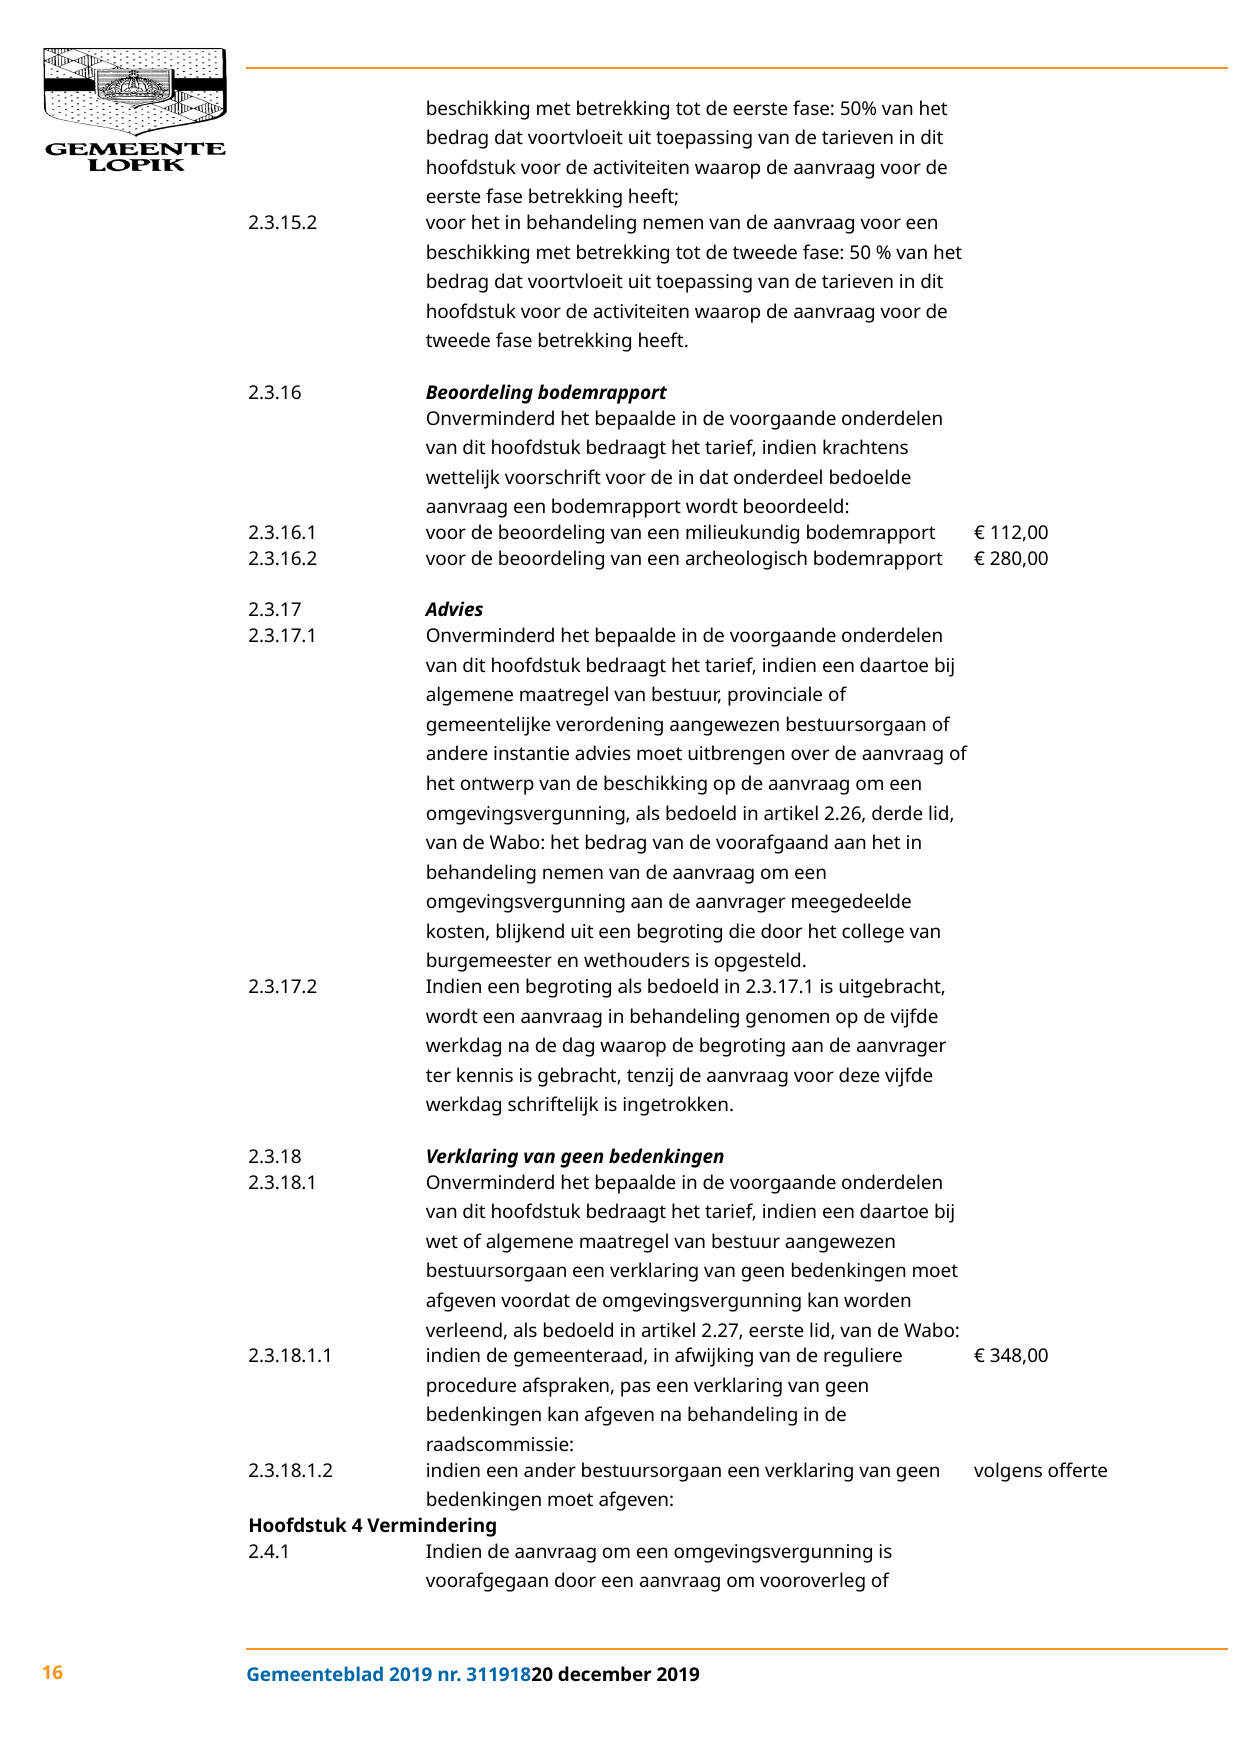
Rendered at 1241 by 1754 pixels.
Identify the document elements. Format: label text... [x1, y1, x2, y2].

table_cell [426, 571, 974, 596]
table_cell Indien de aanvraag om een omgevingsvergunning is voorafgegaan door een aanvraag om vooroverleg of [426, 1538, 974, 1593]
table_cell 2.3.16.1 [248, 519, 426, 545]
table_cell volgens offerte [974, 1457, 1152, 1512]
table_cell [974, 622, 1152, 973]
table_cell Onverminderd het bepaalde in de voorgaande onderdelen van dit hoofdstuk bedraagt het tarief, indien krachtens wettelijk voorschrift voor de in dat onderdeel bedoelde aanvraag een bodemrapport wordt beoordeeld: [426, 405, 974, 519]
table_cell Advies [426, 596, 974, 622]
table_cell [974, 379, 1152, 405]
table_cell Verklaring van geen bedenkingen [426, 1143, 974, 1169]
table_cell Beoordeling bodemrapport [426, 379, 974, 405]
table_cell [248, 1118, 426, 1143]
table_cell [974, 353, 1152, 379]
table_cell [974, 1143, 1152, 1169]
table_cell [974, 973, 1152, 1117]
table_cell 2.3.16.2 [248, 545, 426, 571]
table_cell beschikking met betrekking tot de eerste fase: 50% van het bedrag dat voortvloeit uit toepassing van de tarieven in dit hoofdstuk voor de activiteiten waarop de aanvraag voor de eerste fase betrekking heeft; [426, 95, 974, 209]
table_cell 2.3.17.2 [248, 973, 426, 1117]
table_cell 2.3.16 [248, 379, 426, 405]
table_cell Onverminderd het bepaalde in de voorgaande onderdelen van dit hoofdstuk bedraagt het tarief, indien een daartoe bij wet of algemene maatregel van bestuur aangewezen bestuursorgaan een verklaring van geen bedenkingen moet afgeven voordat de omgevingsvergunning kan worden verleend, als bedoeld in artikel 2.27, eerste lid, van de Wabo: [426, 1169, 974, 1342]
table_cell 2.3.15.2 [248, 209, 426, 353]
table_cell [974, 1538, 1152, 1593]
table_cell voor de beoordeling van een archeologisch bodemrapport [426, 545, 974, 571]
table_cell [974, 95, 1152, 209]
table_cell [974, 405, 1152, 519]
table_cell 2.3.18.1 [248, 1169, 426, 1342]
table_cell 2.3.18.1.1 [248, 1343, 426, 1457]
table_cell 2.4.1 [248, 1538, 426, 1593]
table_cell [248, 571, 426, 596]
table_cell voor het in behandeling nemen van de aanvraag voor een beschikking met betrekking tot de tweede fase: 50 % van het bedrag dat voortvloeit uit toepassing van de tarieven in dit hoofdstuk voor de activiteiten waarop de aanvraag voor de tweede fase betrekking heeft. [426, 209, 974, 353]
table_cell [974, 571, 1152, 596]
table_cell € 112,00 [974, 519, 1152, 545]
picture [41, 47, 231, 172]
table_cell [248, 405, 426, 519]
table_cell [248, 95, 426, 209]
table_cell Indien een begroting als bedoeld in 2.3.17.1 is uitgebracht, wordt een aanvraag in behandeling genomen op de vijfde werkdag na de dag waarop de begroting aan de aanvrager ter kennis is gebracht, tenzij de aanvraag voor deze vijfde werkdag schriftelijk is ingetrokken. [426, 973, 974, 1117]
table_cell € 348,00 [974, 1343, 1152, 1457]
table_cell [974, 209, 1152, 353]
table_cell Hoofdstuk 4 Vermindering [248, 1512, 974, 1538]
table_cell [426, 1118, 974, 1143]
table_cell [248, 353, 426, 379]
table_cell indien de gemeenteraad, in afwijking van de reguliere procedure afspraken, pas een verklaring van geen bedenkingen kan afgeven na behandeling in de raadscommissie: [426, 1343, 974, 1457]
table_cell [974, 1118, 1152, 1143]
table_cell 2.3.18.1.2 [248, 1457, 426, 1512]
table_cell Onverminderd het bepaalde in de voorgaande onderdelen van dit hoofdstuk bedraagt het tarief, indien een daartoe bij algemene maatregel van bestuur, provinciale of gemeentelijke verordening aangewezen bestuursorgaan of andere instantie advies moet uitbrengen over de aanvraag of het ontwerp van de beschikking op de aanvraag om een omgevingsvergunning, als bedoeld in artikel 2.26, derde lid, van de Wabo: het bedrag van de voorafgaand aan het in behandeling nemen van de aanvraag om een omgevingsvergunning aan de aanvrager meegedeelde kosten, blijkend uit een begroting die door het college van burgemeester en wethouders is opgesteld. [426, 622, 974, 973]
table_cell indien een ander bestuursorgaan een verklaring van geen bedenkingen moet afgeven: [426, 1457, 974, 1512]
table_cell 2.3.17 [248, 596, 426, 622]
table_cell [426, 353, 974, 379]
table_cell [974, 1169, 1152, 1342]
table_cell voor de beoordeling van een milieukundig bodemrapport [426, 519, 974, 545]
table_cell 2.3.18 [248, 1143, 426, 1169]
table_cell [974, 1512, 1152, 1538]
table_cell 2.3.17.1 [248, 622, 426, 973]
table_cell [974, 596, 1152, 622]
table_cell € 280,00 [974, 545, 1152, 571]
